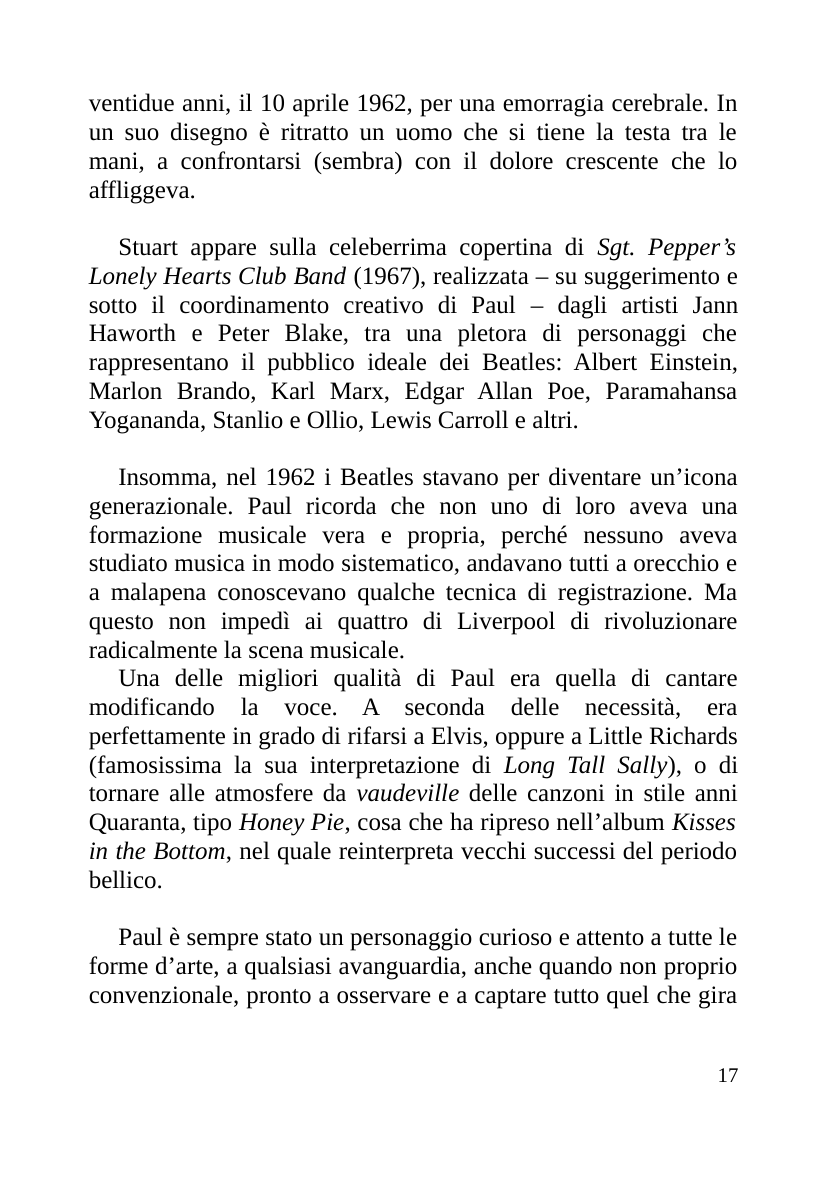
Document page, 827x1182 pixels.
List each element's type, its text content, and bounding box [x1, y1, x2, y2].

text ventidue anni, il 10 aprile 1962, per una emorragia cerebrale. In un suo disegno è ritratto un uomo che si tiene la testa tra le mani, a confrontarsi (sembra) con il dolore crescente che lo affliggeva. [88, 88, 738, 203]
text Una delle migliori qualità di Paul era quella di cantare modificando la voce. A seconda delle necessità, era perfettamente in grado di rifarsi a Elvis, oppure a Little Richards (famosissima la sua interpretazione di Long Tall Sally), o di tornare alle atmosfere da vaudeville delle canzoni in stile anni Quaranta, tipo Honey Pie, cosa che ha ripreso nell’album Kisses in the Bottom, nel quale reinterpreta vecchi successi del periodo bellico. [88, 663, 738, 893]
text Paul è sempre stato un personaggio curioso e attento a tutte le forme d’arte, a qualsiasi avanguardia, anche quando non proprio convenzionale, pronto a osservare e a captare tutto quel che gira [88, 922, 738, 1008]
text Insomma, nel 1962 i Beatles stavano per diventare un’icona generazionale. Paul ricorda che non uno di loro aveva una formazione musicale vera e propria, perché nessuno aveva studiato musica in modo sistematico, andavano tutti a orecchio e a malapena conoscevano qualche tecnica di registrazione. Ma questo non impedì ai quattro di Liverpool di rivoluzionare radicalmente la scena musicale. [88, 462, 738, 663]
text Stuart appare sulla celeberrima copertina di Sgt. Pepper’s Lonely Hearts Club Band (1967), realizzata – su suggerimento e sotto il coordinamento creativo di Paul – dagli artisti Jann Haworth e Peter Blake, tra una pletora di personaggi che rappresentano il pubblico ideale dei Beatles: Albert Einstein, Marlon Brando, Karl Marx, Edgar Allan Poe, Paramahansa Yogananda, Stanlio e Ollio, Lewis Carroll e altri. [88, 232, 738, 433]
